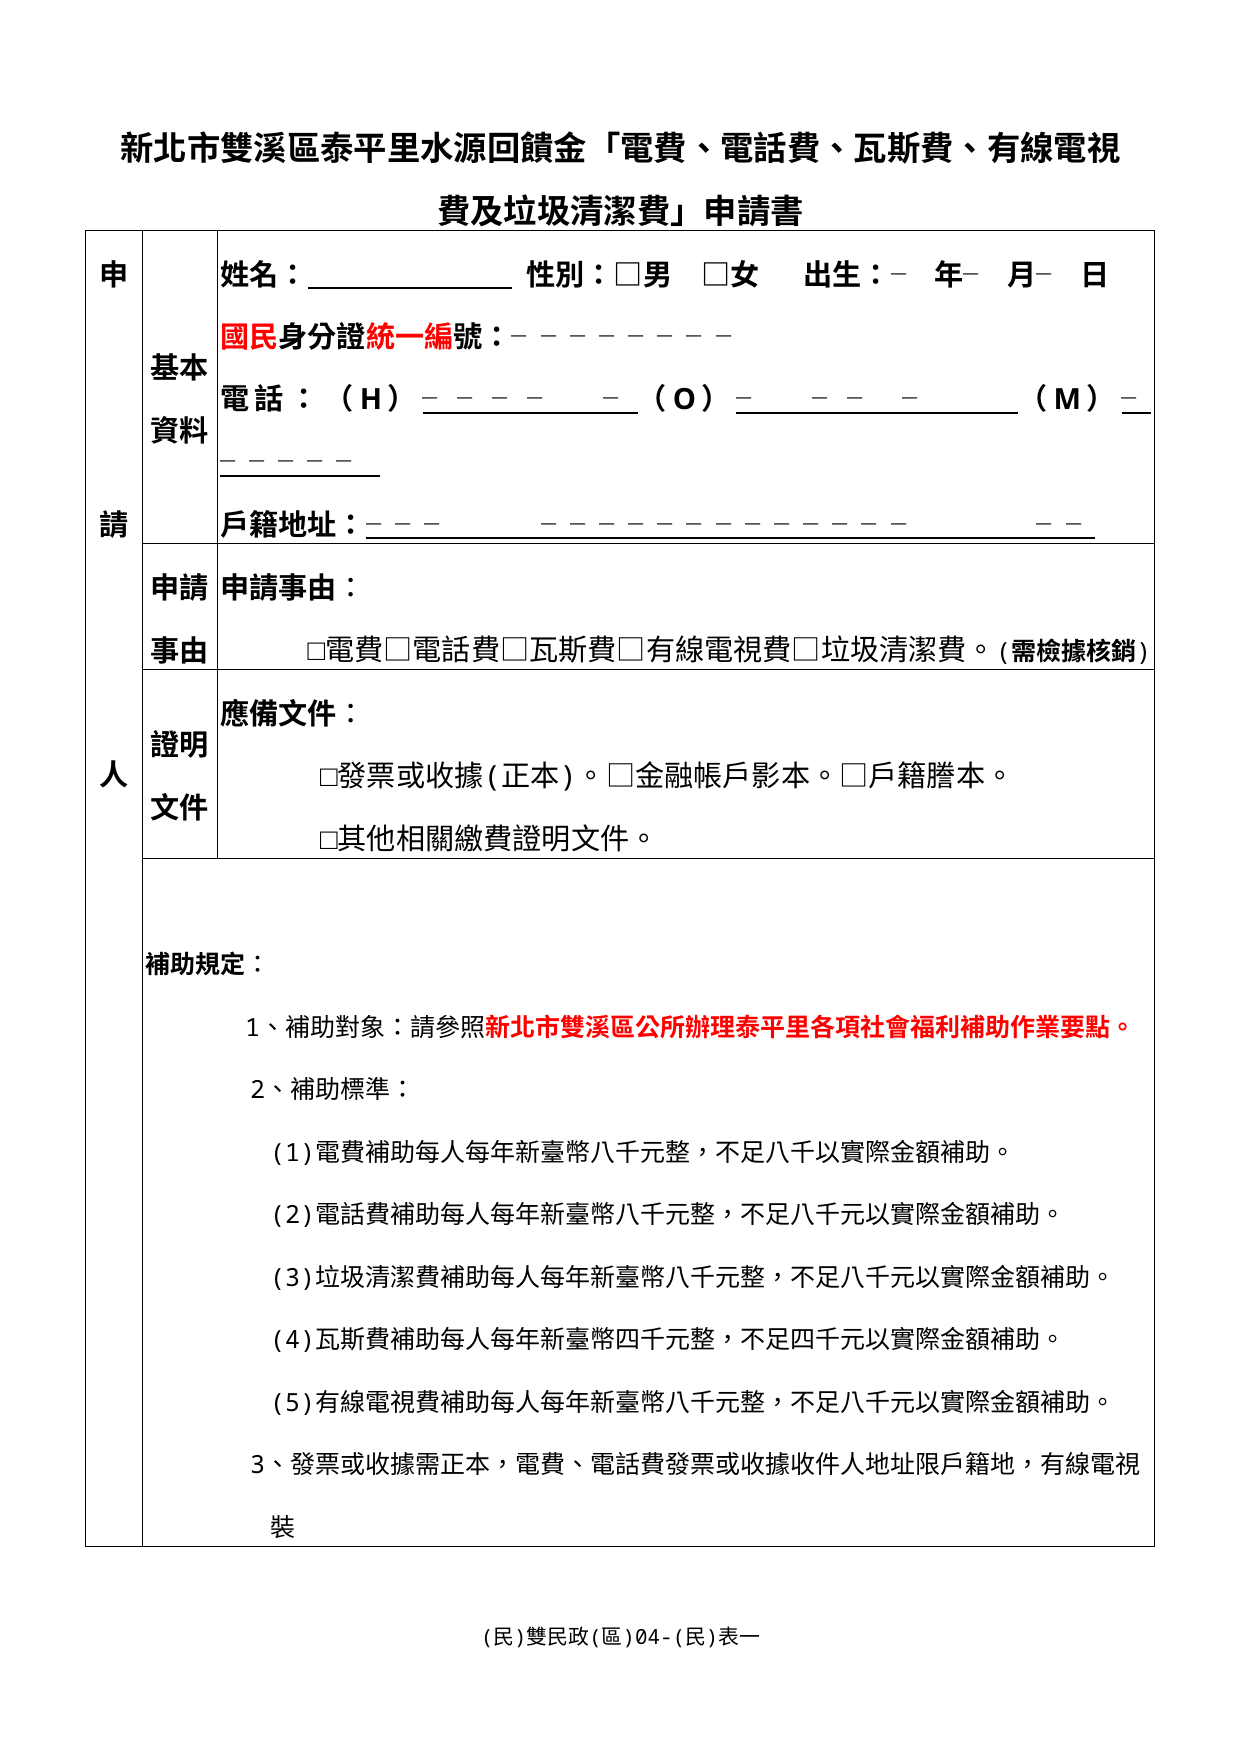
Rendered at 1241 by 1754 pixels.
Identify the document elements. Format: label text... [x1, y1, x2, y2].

table_header 申 請 人 [86, 231, 142, 1546]
table_cell 申請事由： □電費□電話費□瓦斯費□有線電視費□垃圾清潔費。(需檢據核銷) [218, 544, 1154, 669]
table_header 姓名： 性別：□男 □女 出生：╴ 年╴ 月╴ 日 國民身分證統一編號：╴╴╴╴╴╴╴╴ 電話：（H）╴╴╴╴ ╴（O）╴ ╴╴ ╴ （M）╴ ╴╴╴╴╴ 戶籍地址：╴╴╴ ╴╴╴╴╴╴╴╴╴╴╴╴╴ ╴╴ [218, 231, 1154, 543]
table_cell 證明 文件 [143, 670, 217, 858]
table_cell 應備文件： □發票或收據(正本)。□金融帳戶影本。□戶籍謄本。 □其他相關繳費證明文件。 [218, 670, 1154, 858]
table_cell 申請 事由 [143, 544, 217, 669]
text 新北市雙溪區泰平里水源回饋金「電費、電話費、瓦斯費、有線電視費及垃圾清潔費」申請書 [118, 104, 1122, 229]
table_cell 補助規定： 1、補助對象：請參照新北市雙溪區公所辦理泰平里各項社會福利補助作業要點。 2、補助標準： (1)電費補助每人每年新臺幣八千元整，不足八千以實際金額補助。 (2)電話費補助每人每年新臺幣八千元整，不足八千元以實際金額補助。 (3)垃圾清潔費補助每人每年新臺幣八千元整，不足八千元以實際金額補助。 (4)瓦斯費補助每人每年新臺幣四千元整，不足四千元以實際金額補助。 (5)有線電視費補助每人每年新臺幣八千元整，不足八千元以實際金額補助。 3、發票或收據需正本，電費、電話費發票或收據收件人地址限戶籍地，有線電視裝 [143, 859, 1154, 1546]
table_header 基本 資料 [143, 231, 217, 543]
